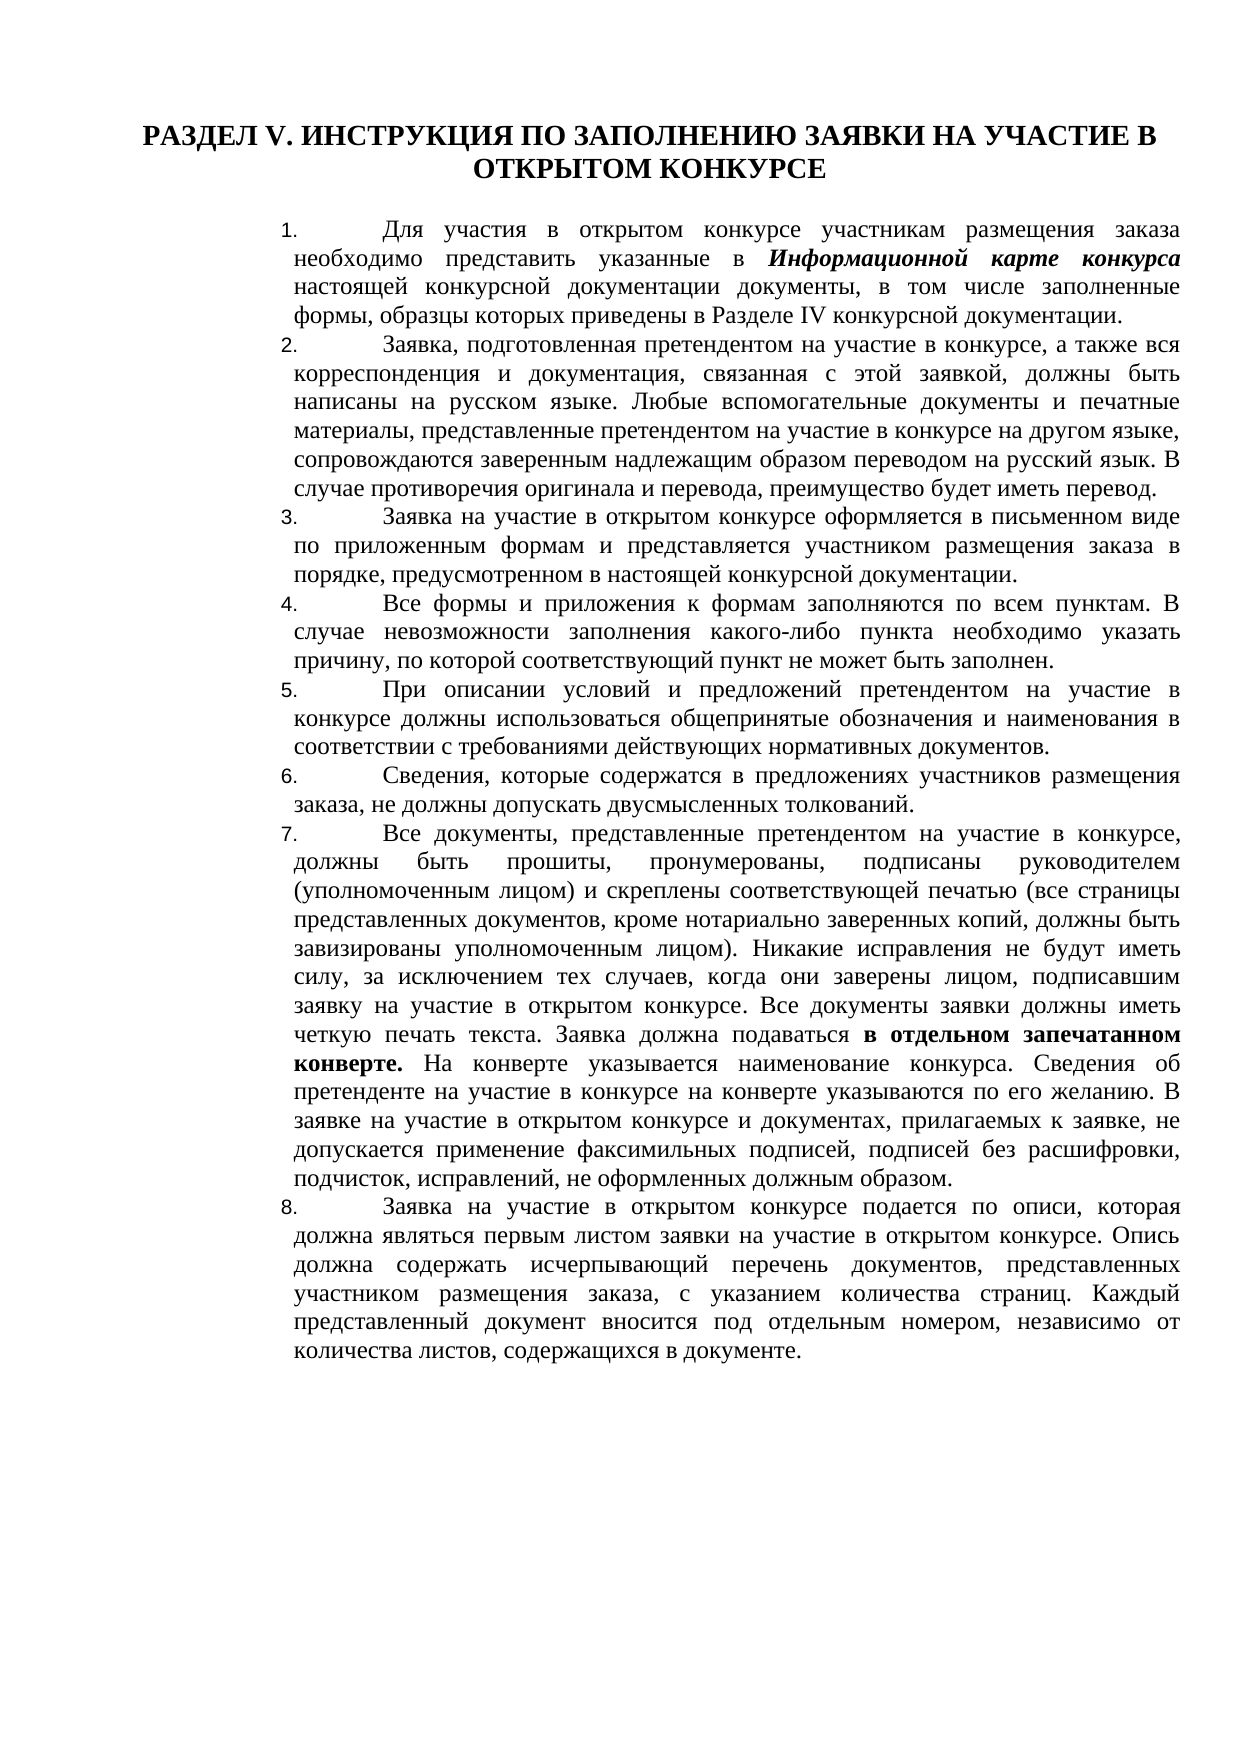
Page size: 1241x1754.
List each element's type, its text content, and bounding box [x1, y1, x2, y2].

list Заявка на участие в открытом конкурсе оформляется в письменном виде по приложенным формам и представляется участником размещения заказа в порядке, предусмотренном в настоящей конкурсной документации. [192, 501, 1181, 588]
list Заявка на участие в открытом конкурсе подается по описи, которая должна являться первым листом заявки на участие в открытом конкурсе. Опись должна содержать исчерпывающий перечень документов, представленных участником размещения заказа, с указанием количества страниц. Каждый представленный документ вносится под отдельным номером, независимо от количества листов, содержащихся в документе. [192, 1191, 1181, 1364]
list При описании условий и предложений претендентом на участие в конкурсе должны использоваться общепринятые обозначения и наименования в соответствии с требованиями действующих нормативных документов. [192, 674, 1181, 760]
list Сведения, которые содержатся в предложениях участников размещения заказа, не должны допускать двусмысленных толкований. [192, 760, 1181, 818]
list Заявка, подготовленная претендентом на участие в конкурсе, а также вся корреспонденция и документация, связанная с этой заявкой, должны быть написаны на русском языке. Любые вспомогательные документы и печатные материалы, представленные претендентом на участие в конкурсе на другом языке, сопровождаются заверенным надлежащим образом переводом на русский язык. В случае противоречия оригинала и перевода, преимущество будет иметь перевод. [192, 329, 1181, 501]
list Для участия в открытом конкурсе участникам размещения заказа необходимо представить указанные в Информационной карте конкурса настоящей конкурсной документации документы, в том числе заполненные формы, образцы которых приведены в Разделе IV конкурсной документации. [192, 214, 1181, 329]
list Все документы, представленные претендентом на участие в конкурсе, должны быть прошиты, пронумерованы, подписаны руководителем (уполномоченным лицом) и скреплены соответствующей печатью (все страницы представленных документов, кроме нотариально заверенных копий, должны быть завизированы уполномоченным лицом). Никакие исправления не будут иметь силу, за исключением тех случаев, когда они заверены лицом, подписавшим заявку на участие в открытом конкурсе. Все документы заявки должны иметь четкую печать текста. Заявка должна подаваться в отдельном запечатанном конверте. На конверте указывается наименование конкурса. Сведения об претенденте на участие в конкурсе на конверте указываются по его желанию. В заявке на участие в открытом конкурсе и документах, прилагаемых к заявке, не допускается применение факсимильных подписей, подписей без расшифровки, подчисток, исправлений, не оформленных должным образом. [192, 818, 1181, 1191]
list Все формы и приложения к формам заполняются по всем пунктам. В случае невозможности заполнения какого-либо пункта необходимо указать причину, по которой соответствующий пункт не может быть заполнен. [192, 588, 1181, 674]
text РАЗДЕЛ V. ИНСТРУКЦИЯ ПО ЗАПОЛНЕНИЮ ЗАЯВКИ НА УЧАСТИЕ В ОТКРЫТОМ КОНКУРСЕ [118, 118, 1181, 185]
